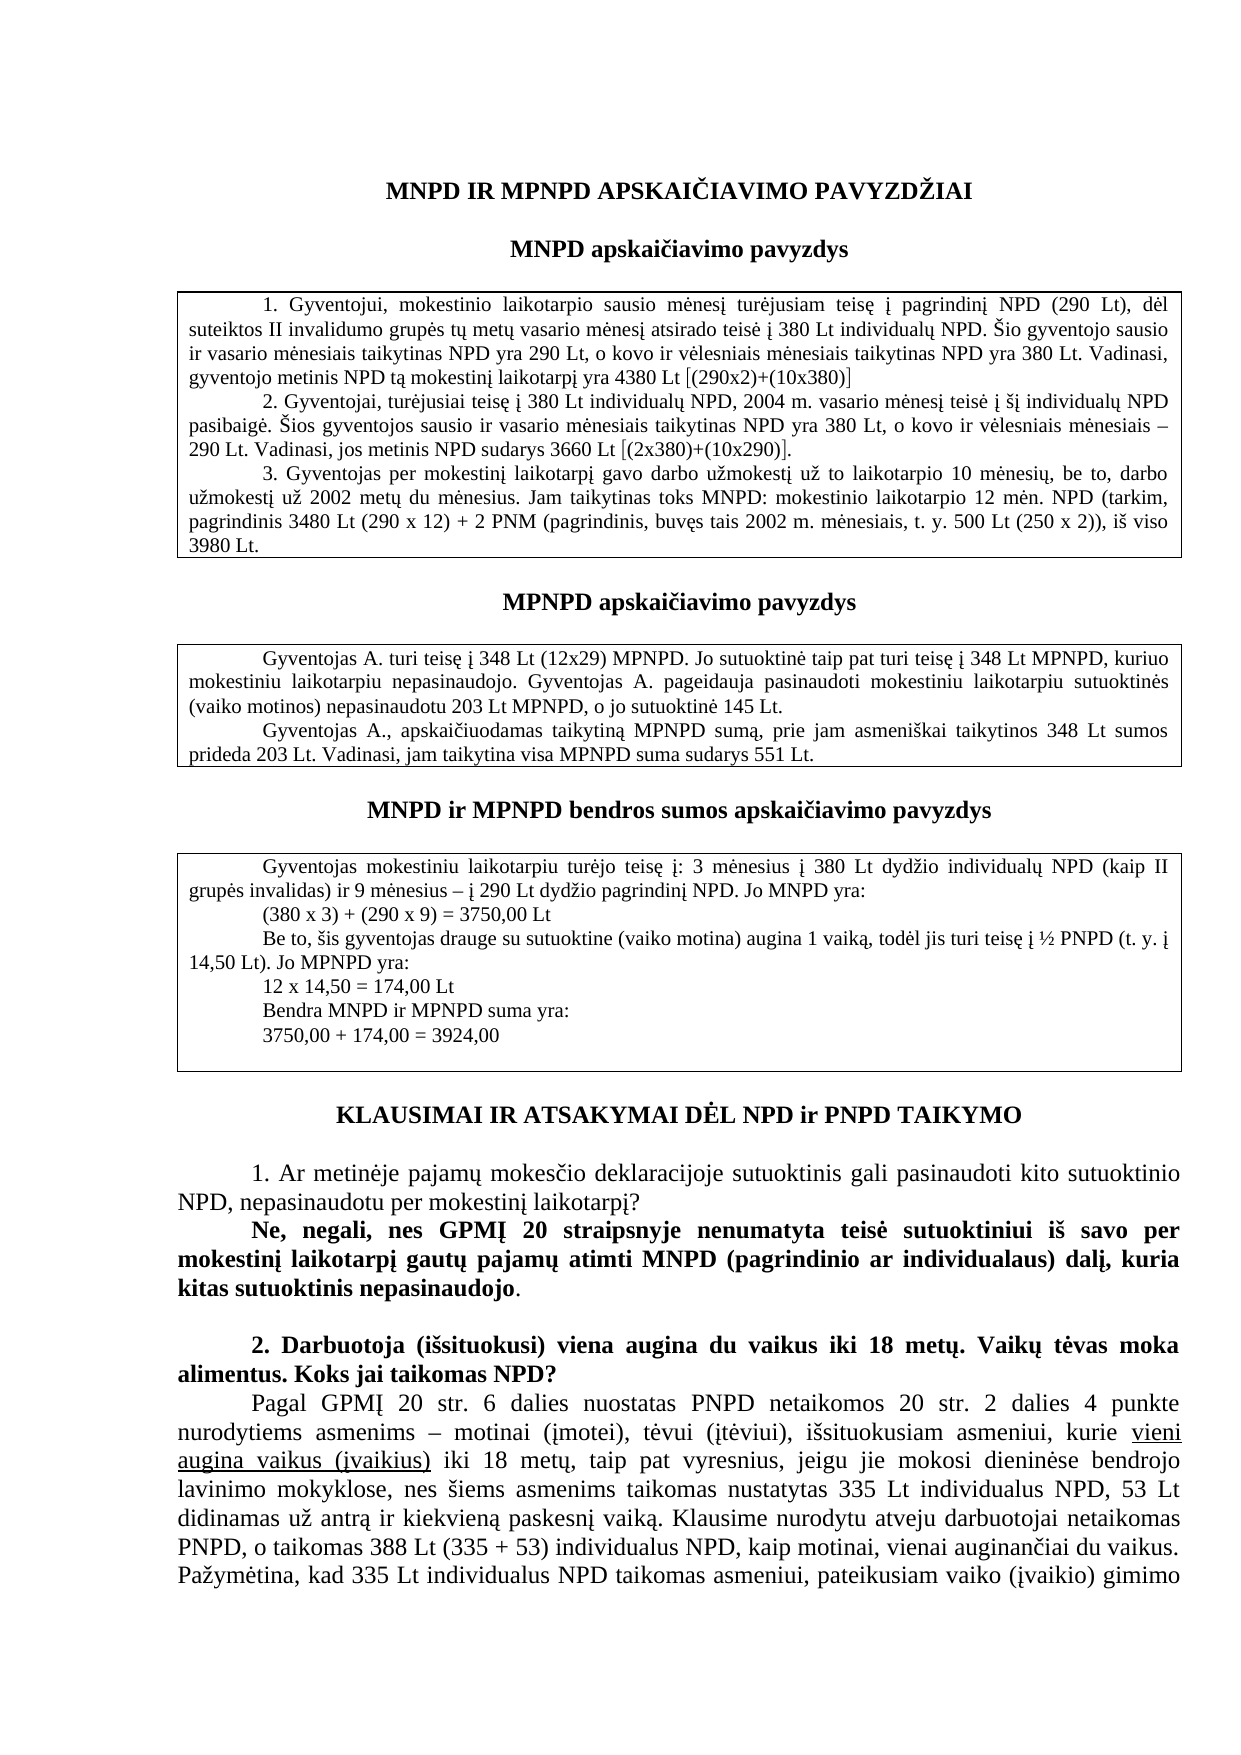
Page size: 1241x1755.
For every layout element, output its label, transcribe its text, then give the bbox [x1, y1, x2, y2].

text KLAUSIMAI IR ATSAKYMAI DĖL NPD ir PNPD TAIKYMO [177, 1100, 1181, 1129]
text 1. Ar metinėje pajamų mokesčio deklaracijoje sutuoktinis gali pasinaudoti kito sutuoktinio NPD, nepasinaudotu per mokestinį laikotarpį? [177, 1158, 1181, 1215]
text MNPD ir MPNPD bendros sumos apskaičiavimo pavyzdys [177, 796, 1181, 824]
text MNPD IR MPNPD APSKAIČIAVIMO PAVYZDŽIAI [177, 176, 1181, 205]
table_header 1. Gyventojui, mokestinio laikotarpio sausio mėnesį turėjusiam teisę į pagrindinį NPD (290 Lt), dėl suteiktos II invalidumo grupės tų metų vasario mėnesį atsirado teisė į 380 Lt individualų NPD. Šio gyventojo sausio ir vasario mėnesiais taikytinas NPD yra 290 Lt, o kovo ir vėlesniais mėnesiais taikytinas NPD yra 380 Lt. Vadinasi, gyventojo metinis NPD tą mokestinį laikotarpį yra 4380 Lt [(290x2)+(10x380)] 2. Gyventojai, turėjusiai teisę į 380 Lt individualų NPD, 2004 m. vasario mėnesį teisė į šį individualų NPD pasibaigė. Šios gyventojos sausio ir vasario mėnesiais taikytinas NPD yra 380 Lt, o kovo ir vėlesniais mėnesiais – 290 Lt. Vadinasi, jos metinis NPD sudarys 3660 Lt [(2x380)+(10x290)]. 3. Gyventojas per mokestinį laikotarpį gavo darbo užmokestį už to laikotarpio 10 mėnesių, be to, darbo užmokestį už 2002 metų du mėnesius. Jam taikytinas toks MNPD: mokestinio laikotarpio 12 mėn. NPD (tarkim, pagrindinis 3480 Lt (290 x 12) + 2 PNM (pagrindinis, buvęs tais 2002 m. mėnesiais, t. y. 500 Lt (250 x 2)), iš viso 3980 Lt. [178, 293, 1181, 557]
text Ne, negali, nes GPMĮ 20 straipsnyje nenumatyta teisė sutuoktiniui iš savo per mokestinį laikotarpį gautų pajamų atimti MNPD (pagrindinio ar individualaus) dalį, kuria kitas sutuoktinis nepasinaudojo. [177, 1215, 1181, 1302]
table_header Gyventojas A. turi teisę į 348 Lt (12x29) MPNPD. Jo sutuoktinė taip pat turi teisę į 348 Lt MPNPD, kuriuo mokestiniu laikotarpiu nepasinaudojo. Gyventojas A. pageidauja pasinaudoti mokestiniu laikotarpiu sutuoktinės (vaiko motinos) nepasinaudotu 203 Lt MPNPD, o jo sutuoktinė 145 Lt. Gyventojas A., apskaičiuodamas taikytiną MPNPD sumą, prie jam asmeniškai taikytinos 348 Lt sumos prideda 203 Lt. Vadinasi, jam taikytina visa MPNPD suma sudarys 551 Lt. [178, 645, 1181, 766]
table_header Gyventojas mokestiniu laikotarpiu turėjo teisę į: 3 mėnesius į 380 Lt dydžio individualų NPD (kaip II grupės invalidas) ir 9 mėnesius – į 290 Lt dydžio pagrindinį NPD. Jo MNPD yra: (380 x 3) + (290 x 9) = 3750,00 Lt Be to, šis gyventojas drauge su sutuoktine (vaiko motina) augina 1 vaiką, todėl jis turi teisę į ½ PNPD (t. y. į 14,50 Lt). Jo MPNPD yra: 12 x 14,50 = 174,00 Lt Bendra MNPD ir MPNPD suma yra: 3750,00 + 174,00 = 3924,00 [178, 854, 1181, 1071]
text Pagal GPMĮ 20 str. 6 dalies nuostatas PNPD netaikomos 20 str. 2 dalies 4 punkte nurodytiems asmenims – motinai (įmotei), tėvui (įtėviui), išsituokusiam asmeniui, kurie vieni augina vaikus (įvaikius) iki 18 metų, taip pat vyresnius, jeigu jie mokosi dieninėse bendrojo lavinimo mokyklose, nes šiems asmenims taikomas nustatytas 335 Lt individualus NPD, 53 Lt didinamas už antrą ir kiekvieną paskesnį vaiką. Klausime nurodytu atveju darbuotojai netaikomas PNPD, o taikomas 388 Lt (335 + 53) individualus NPD, kaip motinai, vienai auginančiai du vaikus. Pažymėtina, kad 335 Lt individualus NPD taikomas asmeniui, pateikusiam vaiko (įvaikio) gimimo [177, 1388, 1181, 1589]
text MPNPD apskaičiavimo pavyzdys [177, 587, 1181, 616]
text MNPD apskaičiavimo pavyzdys [177, 234, 1181, 263]
text 2. Darbuotoja (išsituokusi) viena augina du vaikus iki 18 metų. Vaikų tėvas moka alimentus. Koks jai taikomas NPD? [177, 1330, 1181, 1388]
